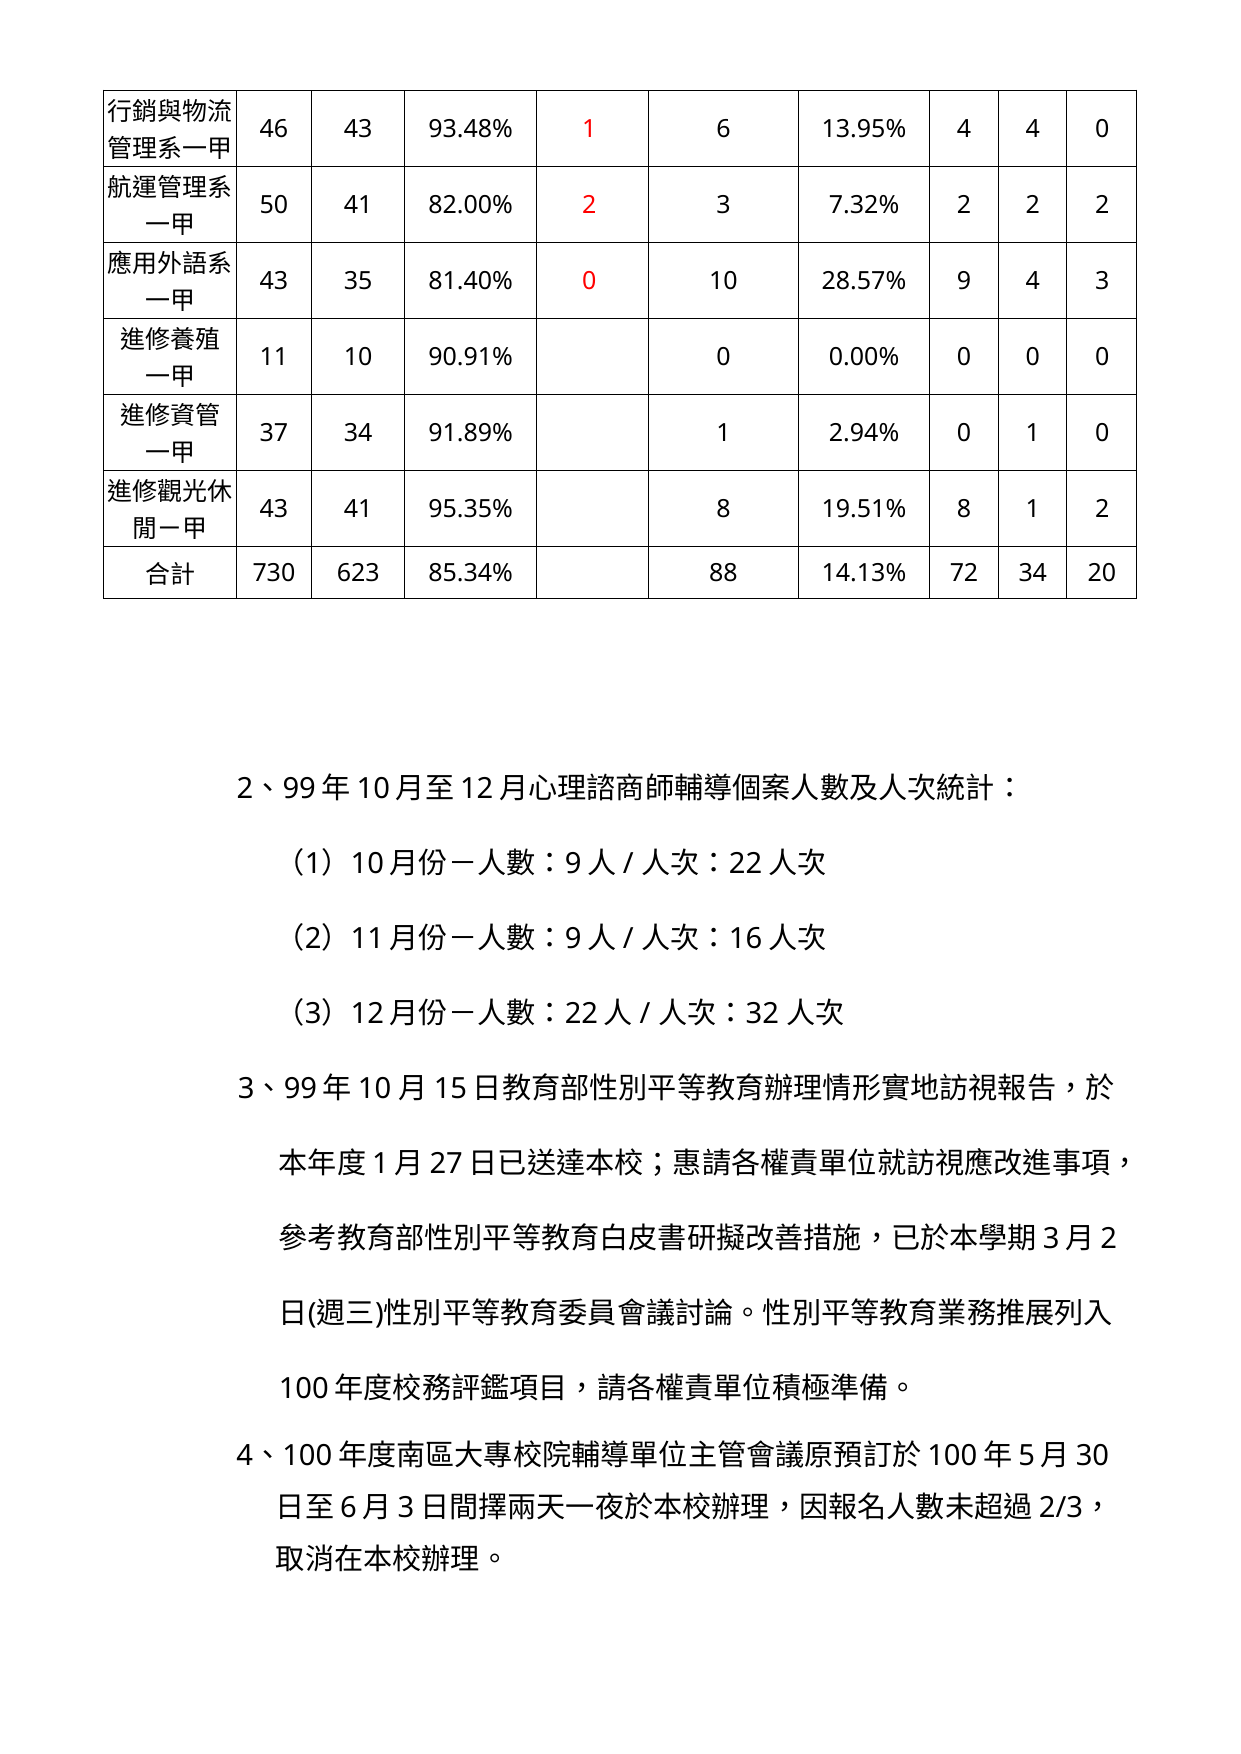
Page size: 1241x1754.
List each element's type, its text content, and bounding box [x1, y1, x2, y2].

table_cell 85.34% [405, 547, 536, 598]
text （3）12月份－人數：22人 / 人次：32 人次 [251, 974, 1122, 1049]
table_cell 0 [1067, 91, 1136, 166]
table_cell 進修養殖 一甲 [104, 319, 236, 394]
table_cell 2.94% [799, 395, 929, 470]
table_cell 進修資管 一甲 [104, 395, 236, 470]
table_cell 50 [237, 167, 311, 242]
table_cell 航運管理系一甲 [104, 167, 236, 242]
table_cell 0 [930, 319, 998, 394]
table_cell 1 [999, 471, 1066, 546]
table_cell 應用外語系一甲 [104, 243, 236, 318]
table_cell 進修觀光休閒ㄧ甲 [104, 471, 236, 546]
table_cell 34 [312, 395, 404, 470]
text 3、99年10 月15日教育部性別平等教育辦理情形實地訪視報告，於本年度1月27日已送達本校；惠請各權責單位就訪視應改進事項，參考教育部性別平等教育白皮書研擬改善措施，已於本學期3月2日(週三)性別平等教育委員會議討論。性別平等教育業務推展列入100年度校務評鑑項目，請各權責單位積極準備。 [238, 1049, 1122, 1424]
table_cell 10 [312, 319, 404, 394]
table_cell 93.48% [405, 91, 536, 166]
table_cell 91.89% [405, 395, 536, 470]
table_cell 46 [237, 91, 311, 166]
table_cell 8 [649, 471, 798, 546]
table_cell 41 [312, 167, 404, 242]
table_cell 82.00% [405, 167, 536, 242]
table_cell [537, 547, 648, 598]
table_cell 72 [930, 547, 998, 598]
table_cell 0 [1067, 395, 1136, 470]
table_cell 0 [930, 395, 998, 470]
table_cell 43 [312, 91, 404, 166]
table_cell 20 [1067, 547, 1136, 598]
table_cell 2 [1067, 167, 1136, 242]
table_cell 43 [237, 471, 311, 546]
table_cell 0 [537, 243, 648, 318]
table_cell [537, 395, 648, 470]
text （2）11月份－人數：9人 / 人次：16人次 [251, 899, 1122, 974]
table_cell 28.57% [799, 243, 929, 318]
table_cell 37 [237, 395, 311, 470]
table_cell 90.91% [405, 319, 536, 394]
table_cell 14.13% [799, 547, 929, 598]
table_cell 35 [312, 243, 404, 318]
table_cell 9 [930, 243, 998, 318]
text （1）10月份－人數：9人 / 人次：22人次 [251, 824, 1122, 899]
table_cell [537, 319, 648, 394]
table_cell 4 [999, 91, 1066, 166]
table_cell 88 [649, 547, 798, 598]
table_cell 2 [1067, 471, 1136, 546]
table_cell 81.40% [405, 243, 536, 318]
table_cell 8 [930, 471, 998, 546]
table_cell 95.35% [405, 471, 536, 546]
table_cell 行銷與物流管理系一甲 [104, 91, 236, 166]
table_cell 11 [237, 319, 311, 394]
table_cell 34 [999, 547, 1066, 598]
table_cell 730 [237, 547, 311, 598]
table_cell 623 [312, 547, 404, 598]
table_cell 6 [649, 91, 798, 166]
table_cell 0 [999, 319, 1066, 394]
table_cell 合計 [104, 547, 236, 598]
table_cell 0 [1067, 319, 1136, 394]
table_cell 4 [930, 91, 998, 166]
text 4、100年度南區大專校院輔導單位主管會議原預訂於100年5月30日至6月3日間擇兩天一夜於本校辦理，因報名人數未超過 2/3，取消在本校辦理。 [236, 1424, 1122, 1580]
text 2、99年10月至12月心理諮商師輔導個案人數及人次統計： [236, 749, 1122, 824]
table_cell 3 [649, 167, 798, 242]
table_cell 41 [312, 471, 404, 546]
table_cell 1 [537, 91, 648, 166]
table_cell 1 [999, 395, 1066, 470]
table_cell 2 [930, 167, 998, 242]
table_cell 3 [1067, 243, 1136, 318]
table_cell 2 [537, 167, 648, 242]
table_cell 1 [649, 395, 798, 470]
table_cell 10 [649, 243, 798, 318]
table_cell 13.95% [799, 91, 929, 166]
table_cell 0 [649, 319, 798, 394]
table_cell 7.32% [799, 167, 929, 242]
table_cell 2 [999, 167, 1066, 242]
table_cell 0.00% [799, 319, 929, 394]
table_cell [537, 471, 648, 546]
table_cell 19.51% [799, 471, 929, 546]
table_cell 4 [999, 243, 1066, 318]
table_cell 43 [237, 243, 311, 318]
